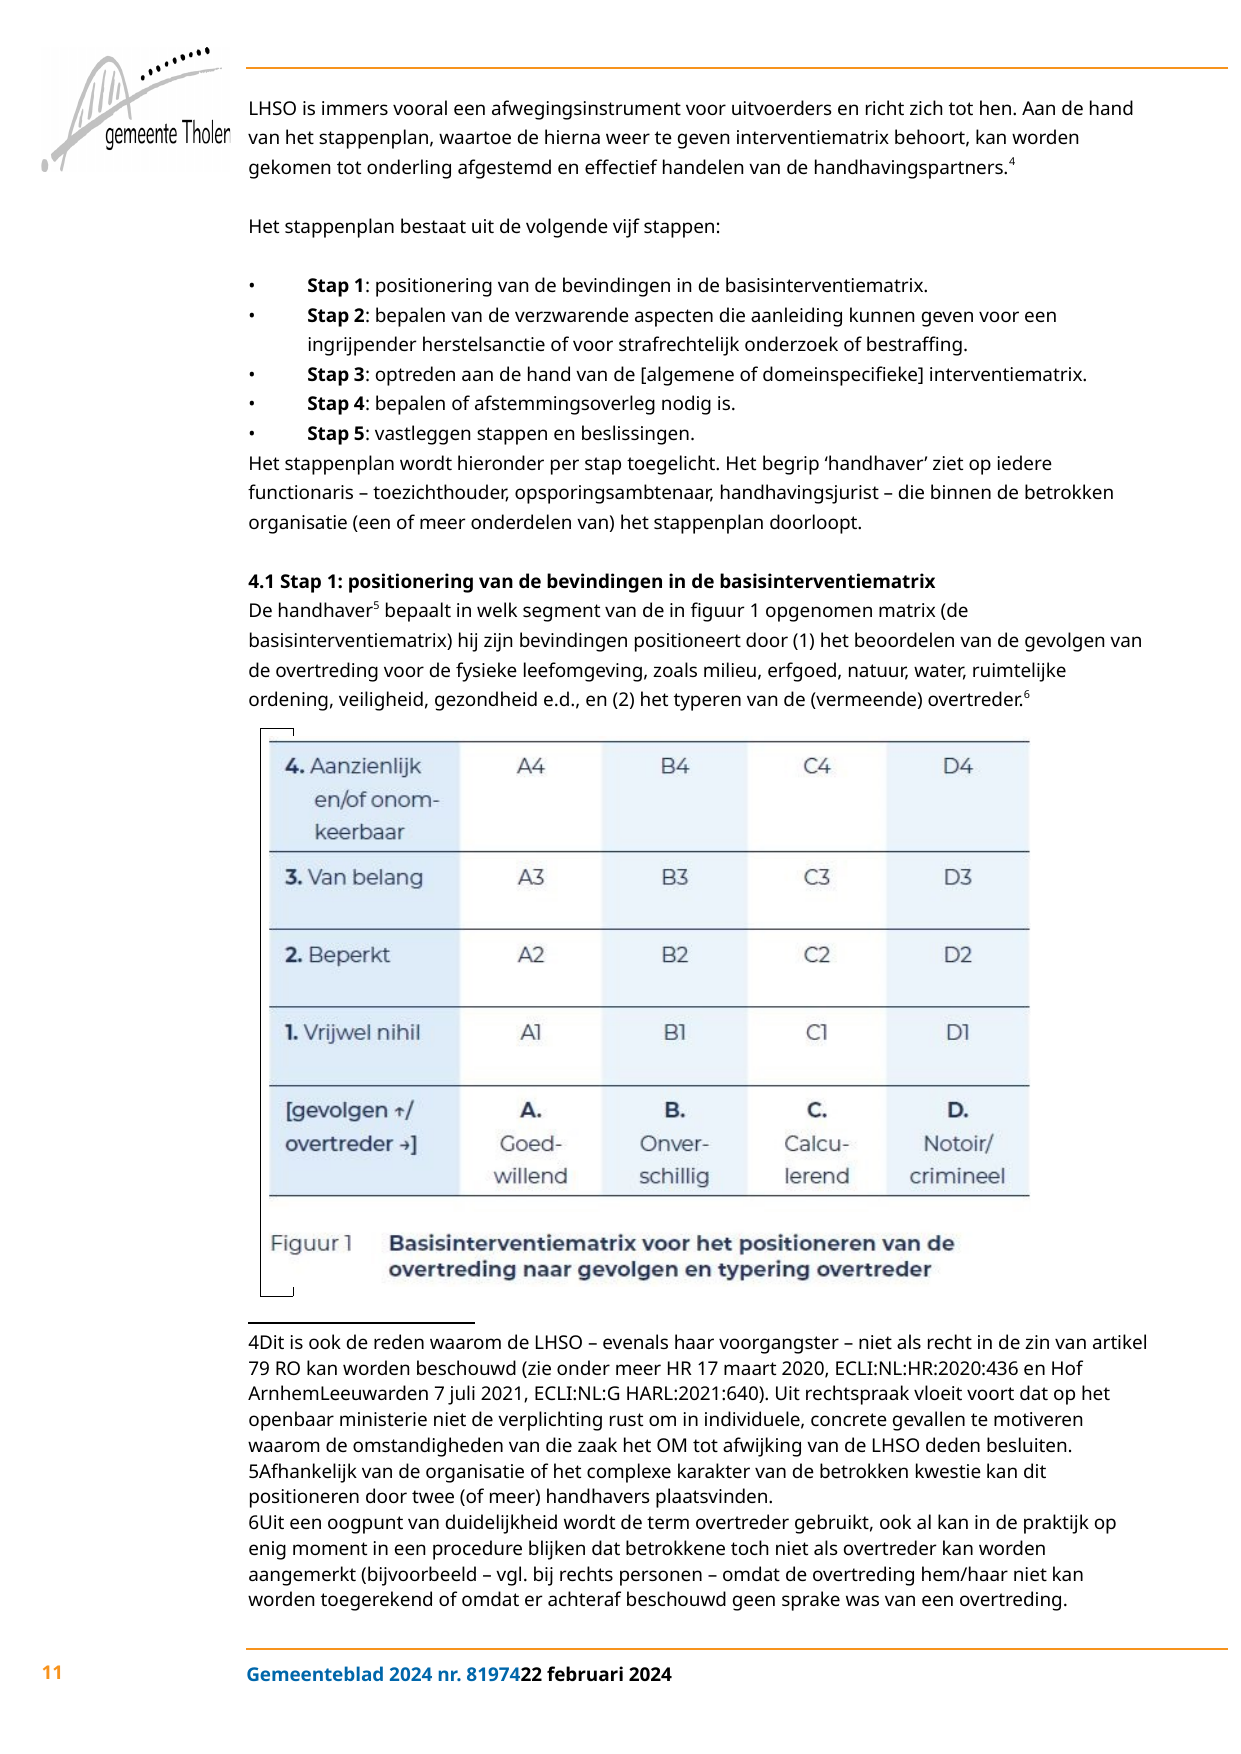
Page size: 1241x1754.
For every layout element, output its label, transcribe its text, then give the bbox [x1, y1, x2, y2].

picture [268, 736, 1031, 1287]
list Stap 5: vastleggen stappen en beslissingen. [248, 420, 1152, 446]
list Stap 4: bepalen of afstemmingsoverleg nodig is. [248, 391, 1152, 416]
text Het stappenplan bestaat uit de volgende vijf stappen: [248, 213, 1152, 239]
text Afhankelijk van de organisatie of het complexe karakter van de betrokken kwestie kan dit positioneren door twee (of meer) handhavers plaatsvinden. [248, 1458, 1152, 1509]
text Uit een oogpunt van duidelijkheid wordt de term overtreder gebruikt, ook al kan in de praktijk op enig moment in een procedure blijken dat betrokkene toch niet als overtreder kan worden aangemerkt (bijvoorbeeld – vgl. bij rechts­ personen – omdat de overtreding hem/haar niet kan worden toegerekend of omdat er achteraf beschouwd geen sprake was van een overtreding. [248, 1509, 1152, 1612]
text LHSO is immers vooral een afwegingsinstrument voor uitvoerders en richt zich tot hen. Aan de hand van het stappenplan, waartoe de hierna weer te geven interventiematrix behoort, kan worden gekomen tot onderling afgestemd en effectief handelen van de handhavingspartners. [248, 95, 1152, 180]
list Stap 2: bepalen van de verzwarende aspecten die aanleiding kunnen geven voor een ingrijpender herstelsanctie of voor strafrechtelijk onderzoek of bestraffing. [248, 302, 1152, 357]
picture [41, 47, 231, 172]
list Stap 3: optreden aan de hand van de [algemene of domeinspecifieke] interventiematrix. [248, 361, 1152, 387]
text Dit is ook de reden waarom de LHSO – evenals haar voorgangster – niet als recht in de zin van artikel 79 RO kan worden beschouwd (zie onder meer HR 17 maart 2020, ECLI:NL:HR:2020:436 en Hof Arnhem­Leeuwarden 7 juli 2021, ECLI:NL:G­ HARL:2021:640). Uit rechtspraak vloeit voort dat op het openbaar ministerie niet de verplichting rust om in individuele, concrete gevallen te motiveren waarom de omstandigheden van die zaak het OM tot afwijking van de LHSO deden besluiten. [248, 1329, 1152, 1458]
text Het stappenplan wordt hieronder per stap toegelicht. Het begrip ‘handhaver’ ziet op iedere functionaris – toezichthouder, opsporingsambtenaar, handhavingsjurist – die binnen de betrokken organisatie (een of meer onderdelen van) het stappenplan doorloopt. [248, 450, 1152, 535]
text 4.1 Stap 1: positionering van de bevindingen in de basisinterventiematrix [248, 568, 1152, 594]
text De handhaver bepaalt in welk segment van de in figuur 1 opgenomen matrix (de basisinterventiematrix) hij zijn bevindingen positioneert door (1) het beoordelen van de gevolgen van de overtreding voor de fysieke leefomgeving, zoals milieu, erfgoed, natuur, water, ruimtelijke ordening, veiligheid, gezondheid e.d., en (2) het typeren van de (vermeende) overtreder. [248, 598, 1152, 712]
list Stap 1: positionering van de bevindingen in de basisinterventiematrix. [248, 272, 1152, 298]
